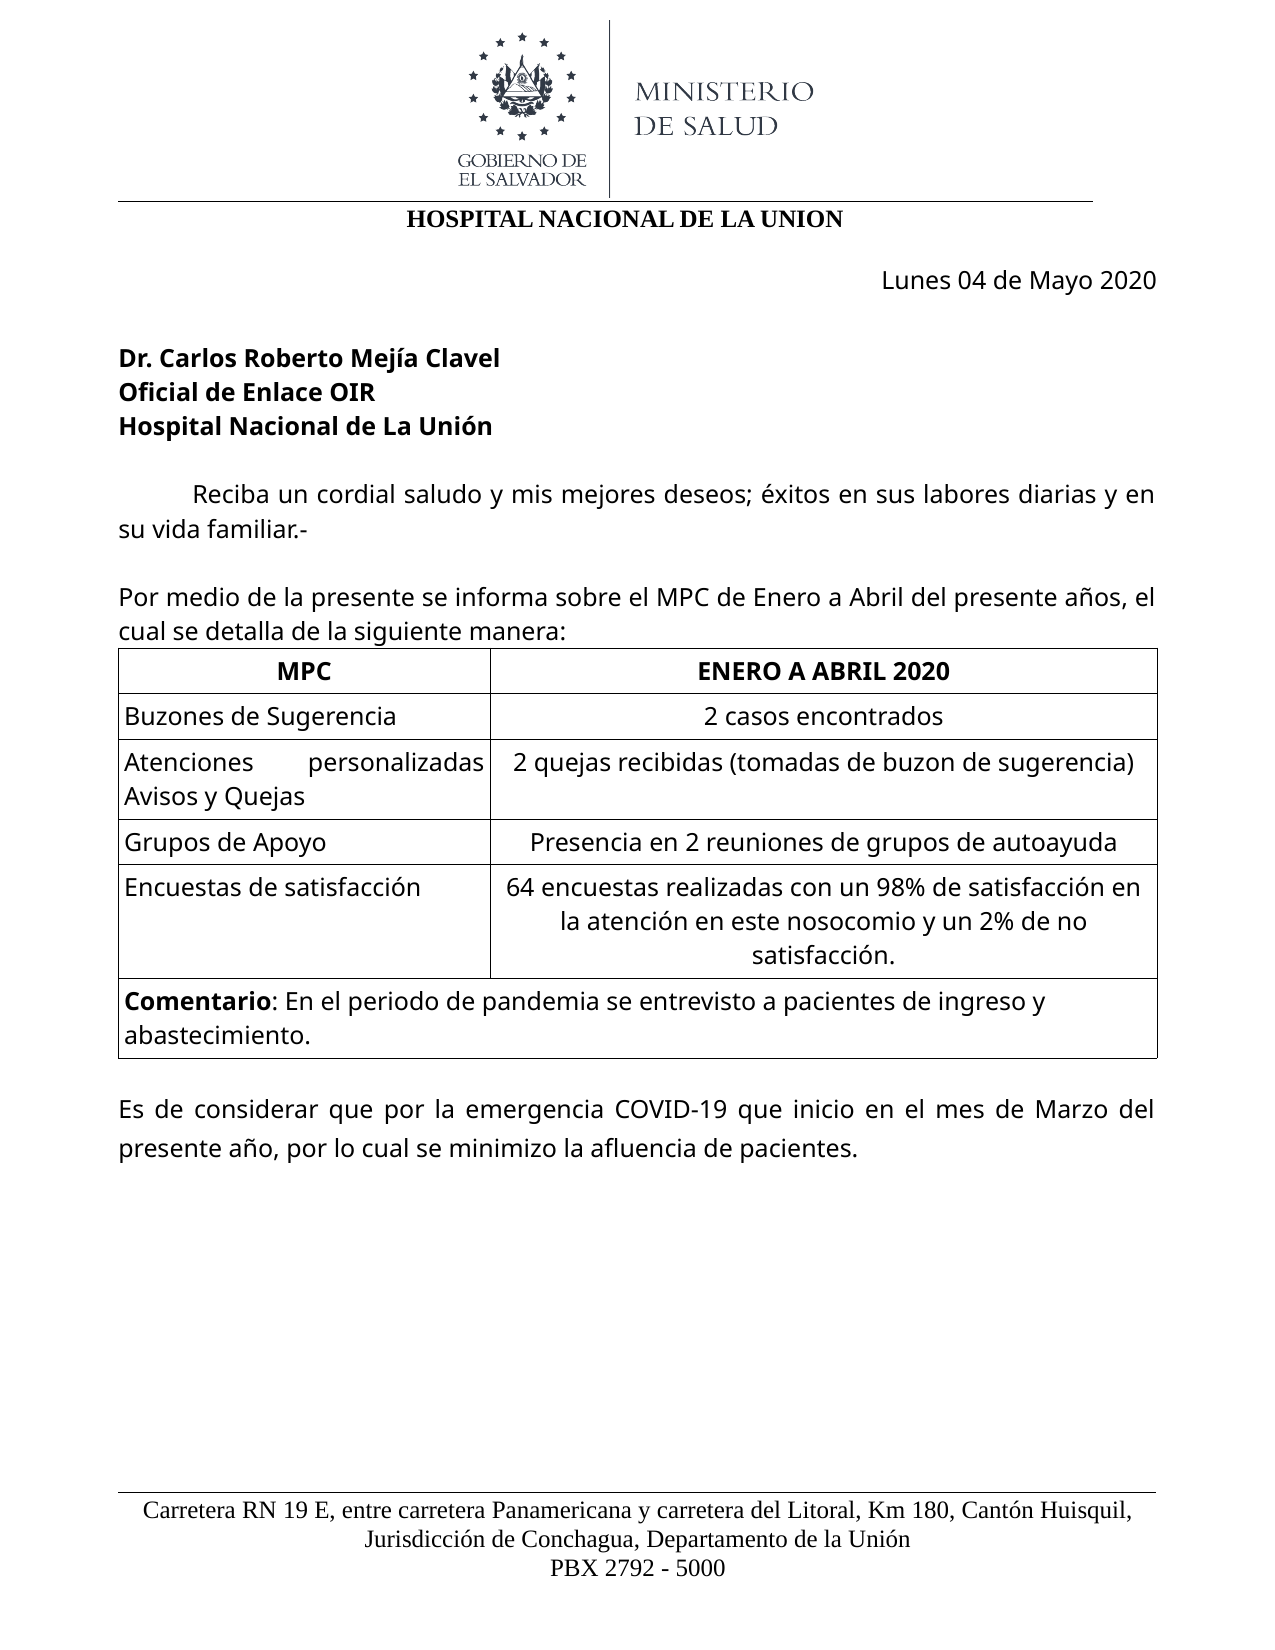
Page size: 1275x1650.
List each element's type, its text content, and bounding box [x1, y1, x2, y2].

table_cell 2 quejas recibidas (tomadas de buzon de sugerencia) [491, 740, 1157, 818]
table_cell Comentario: En el periodo de pandemia se entrevisto a pacientes de ingreso y abastecimiento. [119, 979, 1157, 1057]
table_cell Buzones de Sugerencia [119, 694, 490, 739]
text Es de considerar que por la emergencia COVID-19 que inicio en el mes de Marzo del presente año, por lo cual se minimizo la afluencia de pacientes. [118, 1092, 1157, 1165]
table_cell Presencia en 2 reuniones de grupos de autoayuda [491, 820, 1157, 864]
table_cell Grupos de Apoyo [119, 820, 490, 864]
table_cell Atenciones personalizadas Avisos y Quejas [119, 740, 490, 818]
text Hospital Nacional de La Unión [118, 409, 1157, 443]
table_cell 2 casos encontrados [491, 694, 1157, 739]
text Lunes 04 de Mayo 2020 [118, 263, 1157, 297]
text Por medio de la presente se informa sobre el MPC de Enero a Abril del presente años, el cual se detalla de la siguiente manera: [118, 579, 1157, 647]
text Oficial de Enlace OIR [118, 375, 1157, 409]
text Reciba un cordial saludo y mis mejores deseos; éxitos en sus labores diarias y en su vida familiar.- [118, 477, 1157, 545]
text Dr. Carlos Roberto Mejía Clavel [118, 341, 1157, 375]
table_cell Encuestas de satisfacción [119, 865, 490, 978]
table_cell 64 encuestas realizadas con un 98% de satisfacción en la atención en este nosocomio y un 2% de no satisfacción. [491, 865, 1157, 978]
table_header ENERO A ABRIL 2020 [491, 649, 1157, 693]
table_header MPC [119, 649, 490, 693]
picture [449, 19, 820, 198]
